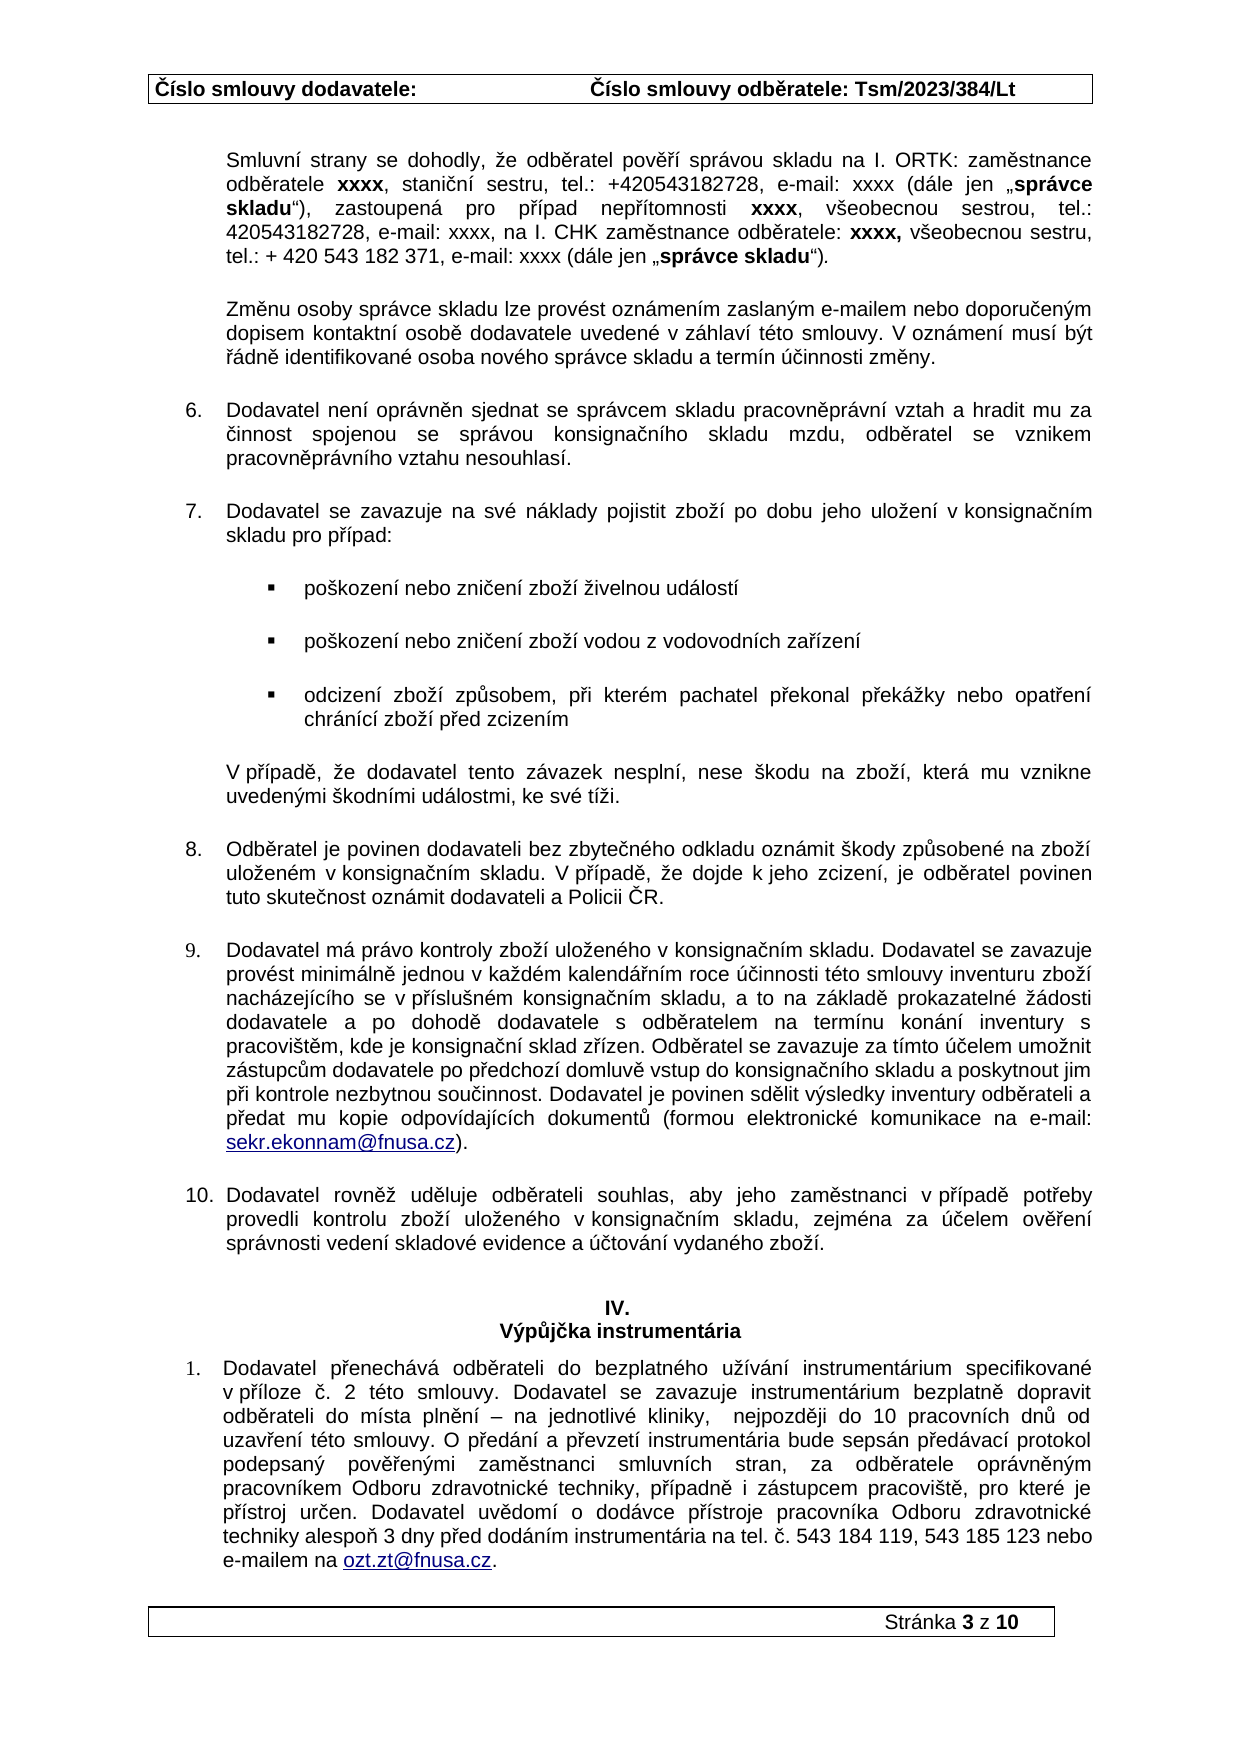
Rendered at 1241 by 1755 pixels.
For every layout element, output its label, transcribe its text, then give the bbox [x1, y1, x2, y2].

list poškození nebo zničení zboží živelnou událostí [266, 576, 1093, 600]
list Dodavatel přenechává odběrateli do bezplatného užívání instrumentárium specifikované v příloze č. 2 této smlouvy. Dodavatel se zavazuje instrumentárium bezplatně dopravit odběrateli do místa plnění – na jednotlivé kliniky, nejpozději do 10 pracovních dnů od uzavření této smlouvy. O předání a převzetí instrumentária bude sepsán předávací protokol podepsaný pověřenými zaměstnanci smluvních stran, za odběratele oprávněným pracovníkem Odboru zdravotnické techniky, případně i zástupcem pracoviště, pro které je přístroj určen. Dodavatel uvědomí o dodávce přístroje pracovníka Odboru zdravotnické techniky alespoň 3 dny před dodáním instrumentária na tel. č. 543 184 119, 543 185 123 nebo e-mailem na ozt.zt@fnusa.cz. [185, 1356, 1093, 1572]
text Změnu osoby správce skladu lze provést oznámením zaslaným e-mailem nebo doporučeným dopisem kontaktní osobě dodavatele uvedené v záhlaví této smlouvy. V oznámení musí být řádně identifikované osoba nového správce skladu a termín účinnosti změny. [226, 297, 1093, 369]
list Dodavatel se zavazuje na své náklady pojistit zboží po dobu jeho uložení v konsignačním skladu pro případ: [185, 499, 1093, 547]
list odcizení zboží způsobem, při kterém pachatel překonal překážky nebo opatření chránící zboží před zcizením [266, 682, 1093, 731]
text Smluvní strany se dohodly, že odběratel pověří správou skladu na I. ORTK: zaměstnance odběratele xxxx, staniční sestru, tel.: +420543182728, e-mail: xxxx (dále jen „správce skladu“), zastoupená pro případ nepřítomnosti xxxx, všeobecnou sestrou, tel.: 420543182728, e-mail: xxxx, na I. CHK zaměstnance odběratele: xxxx, všeobecnou sestru, tel.: + 420 543 182 371, e-mail: xxxx (dále jen „správce skladu“). [226, 148, 1093, 268]
list Odběratel je povinen dodavateli bez zbytečného odkladu oznámit škody způsobené na zboží uloženém v konsignačním skladu. V případě, že dojde k jeho zcizení, je odběratel povinen tuto skutečnost oznámit dodavateli a Policii ČR. [185, 837, 1093, 909]
list Dodavatel rovněž uděluje odběrateli souhlas, aby jeho zaměstnanci v případě potřeby provedli kontrolu zboží uloženého v konsignačním skladu, zejména za účelem ověření správnosti vedení skladové evidence a účtování vydaného zboží. [185, 1183, 1093, 1255]
list poškození nebo zničení zboží vodou z vodovodních zařízení [266, 629, 1093, 653]
text Výpůjčka instrumentária [148, 1319, 1093, 1343]
text V případě, že dodavatel tento závazek nesplní, nese škodu na zboží, která mu vznikne uvedenými škodními událostmi, ke své tíži. [226, 760, 1093, 808]
list Dodavatel má právo kontroly zboží uloženého v konsignačním skladu. Dodavatel se zavazuje provést minimálně jednou v každém kalendářním roce účinnosti této smlouvy inventuru zboží nacházejícího se v příslušném konsignačním skladu, a to na základě prokazatelné žádosti dodavatele a po dohodě dodavatele s odběratelem na termínu konání inventury s pracovištěm, kde je konsignační sklad zřízen. Odběratel se zavazuje za tímto účelem umožnit zástupcům dodavatele po předchozí domluvě vstup do konsignačního skladu a poskytnout jim při kontrole nezbytnou součinnost. Dodavatel je povinen sdělit výsledky inventury odběrateli a předat mu kopie odpovídajících dokumentů (formou elektronické komunikace na e-mail: sekr.ekonnam@fnusa.cz). [185, 938, 1093, 1154]
list Dodavatel není oprávněn sjednat se správcem skladu pracovněprávní vztah a hradit mu za činnost spojenou se správou konsignačního skladu mzdu, odběratel se vznikem pracovněprávního vztahu nesouhlasí. [185, 398, 1093, 470]
text IV. [148, 1295, 1093, 1319]
